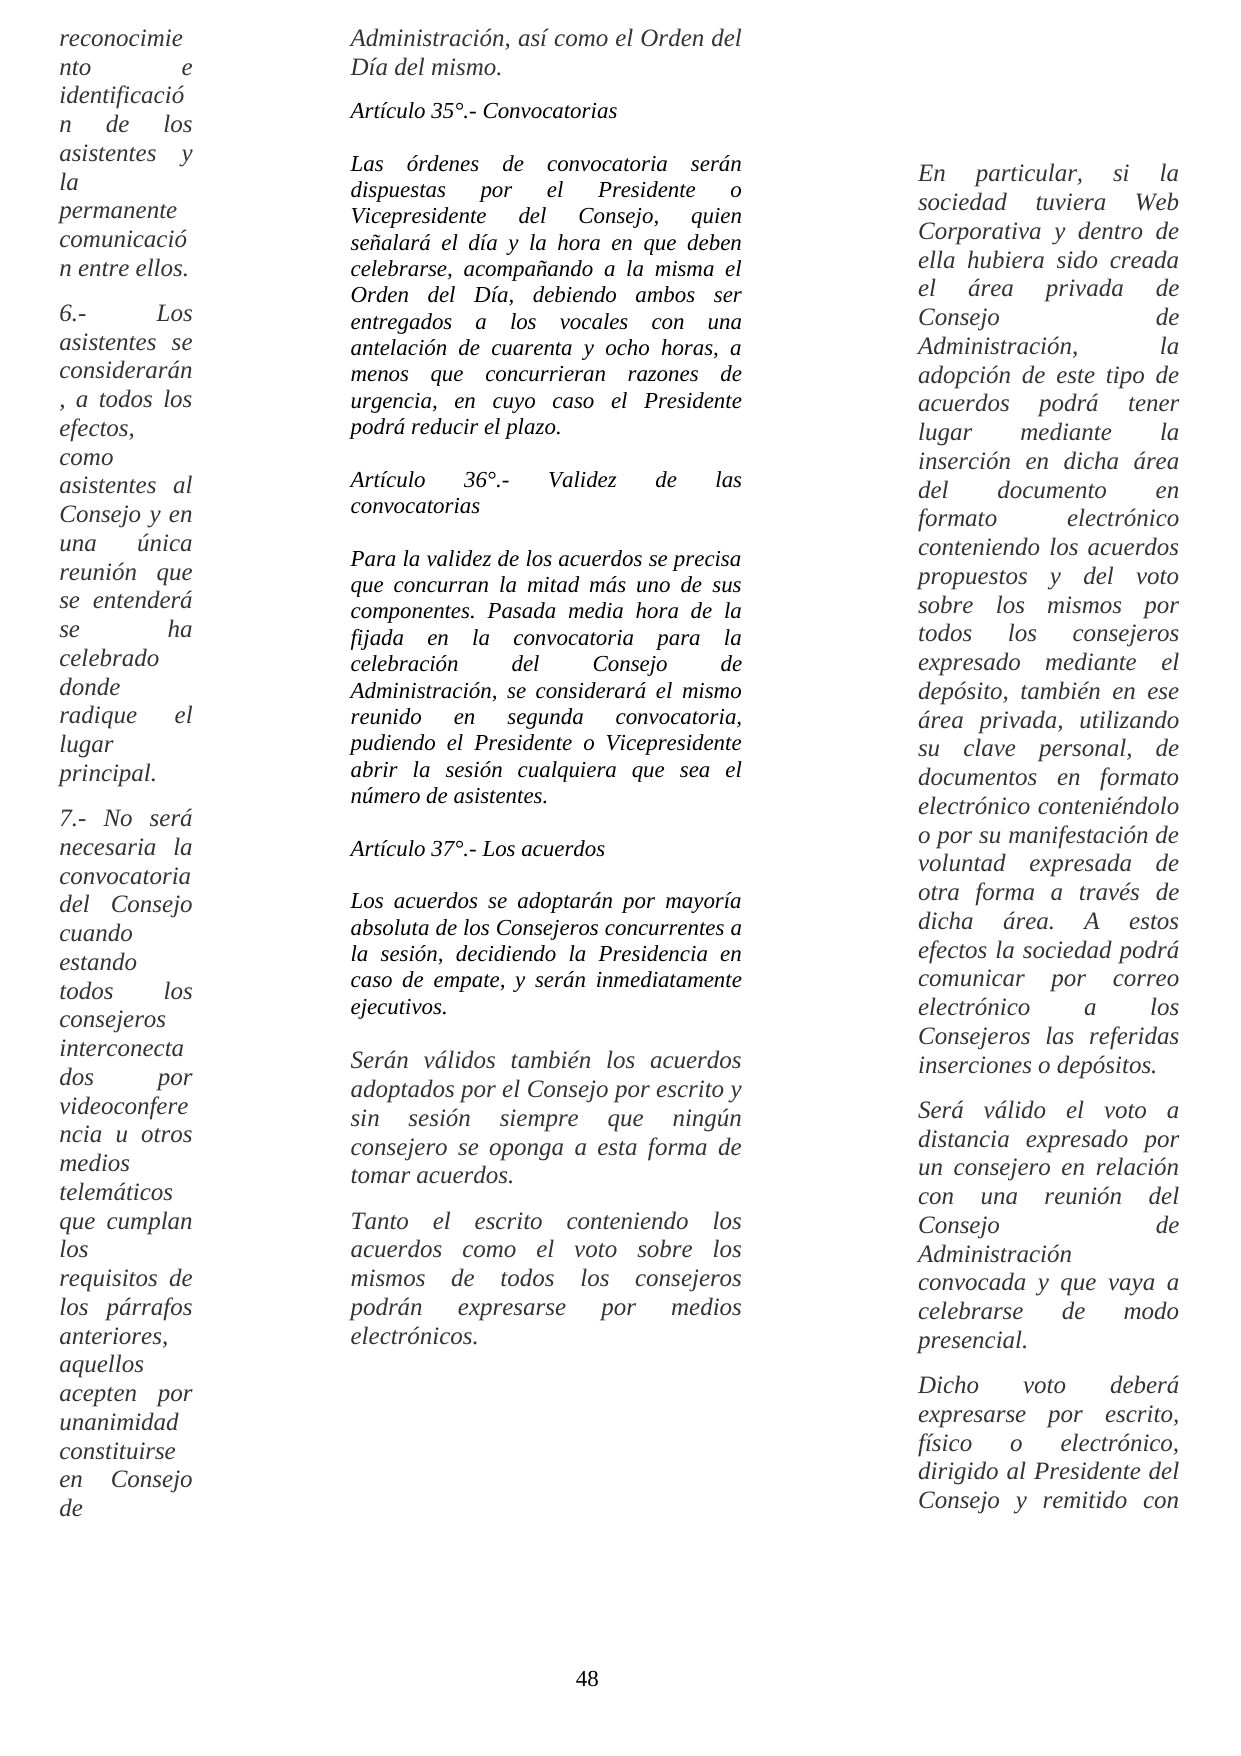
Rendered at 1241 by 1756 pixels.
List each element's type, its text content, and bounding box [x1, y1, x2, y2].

text reconocimiento e identificación de los asistentes y la permanente comunicación entre ellos. [59, 23, 195, 282]
text En particular, si la sociedad tuviera Web Corporativa y dentro de ella hubiera sido creada el área privada de Consejo de Administración, la adopción de este tipo de acuerdos podrá tener lugar mediante la inserción en dicha área del documento en formato electrónico conteniendo los acuerdos propuestos y del voto sobre los mismos por todos los consejeros expresado mediante el depósito, también en ese área privada, utilizando su clave personal, de documentos en formato electrónico conteniéndolo o por su manifestación de voluntad expresada de otra forma a través de dicha área. A estos efectos la sociedad podrá comunicar por correo electrónico a los Consejeros las referidas inserciones o depósitos. [918, 158, 1182, 1078]
text Será válido el voto a distancia expresado por un consejero en relación con una reunión del Consejo de Administración convocada y que vaya a celebrarse de modo presencial. [918, 1095, 1182, 1354]
text 6.- Los asistentes se considerarán, a todos los efectos, como asistentes al Consejo y en una única reunión que se entenderá se ha celebrado donde radique el lugar principal. [59, 298, 195, 787]
text Administración, así como el Orden del Día del mismo. [350, 23, 744, 80]
text Serán válidos también los acuerdos adoptados por el Consejo por escrito y sin sesión siempre que ningún consejero se oponga a esta forma de tomar acuerdos. [350, 1046, 744, 1189]
text Tanto el escrito conteniendo los acuerdos como el voto sobre los mismos de todos los consejeros podrán expresarse por medios electrónicos. [350, 1206, 744, 1349]
text Los acuerdos se adoptarán por mayoría absoluta de los Consejeros concurrentes a la sesión, decidiendo la Presidencia en caso de empate, y serán inmediatamente ejecutivos. [350, 887, 744, 1019]
text Dicho voto deberá expresarse por escrito, físico o electrónico, dirigido al Presidente del Consejo y remitido con [918, 1370, 1182, 1514]
text Artículo 36°.- Validez de las convocatorias [350, 466, 744, 518]
text Para la validez de los acuerdos se precisa que concurran la mitad más uno de sus componentes. Pasada media hora de la fijada en la convocatoria para la celebración del Consejo de Administración, se considerará el mismo reunido en segunda convocatoria, pudiendo el Presidente o Vicepresidente abrir la sesión cualquiera que sea el número de asistentes. [350, 545, 744, 808]
text Artículo 35°.- Convocatorias [350, 97, 744, 123]
text Las órdenes de convocatoria serán dispuestas por el Presidente o Vicepresidente del Consejo, quien señalará el día y la hora en que deben celebrarse, acompañando a la misma el Orden del Día, debiendo ambos ser entregados a los vocales con una antelación de cuarenta y ocho horas, a menos que concurrieran razones de urgencia, en cuyo caso el Presidente podrá reducir el plazo. [350, 149, 744, 439]
text Artículo 37°.- Los acuerdos [350, 835, 744, 861]
text 7.- No será necesaria la convocatoria del Consejo cuando estando todos los consejeros interconectados por videoconferencia u otros medios telemáticos que cumplan los requisitos de los párrafos anteriores, aquellos acepten por unanimidad constituirse en Consejo de [59, 803, 195, 1522]
